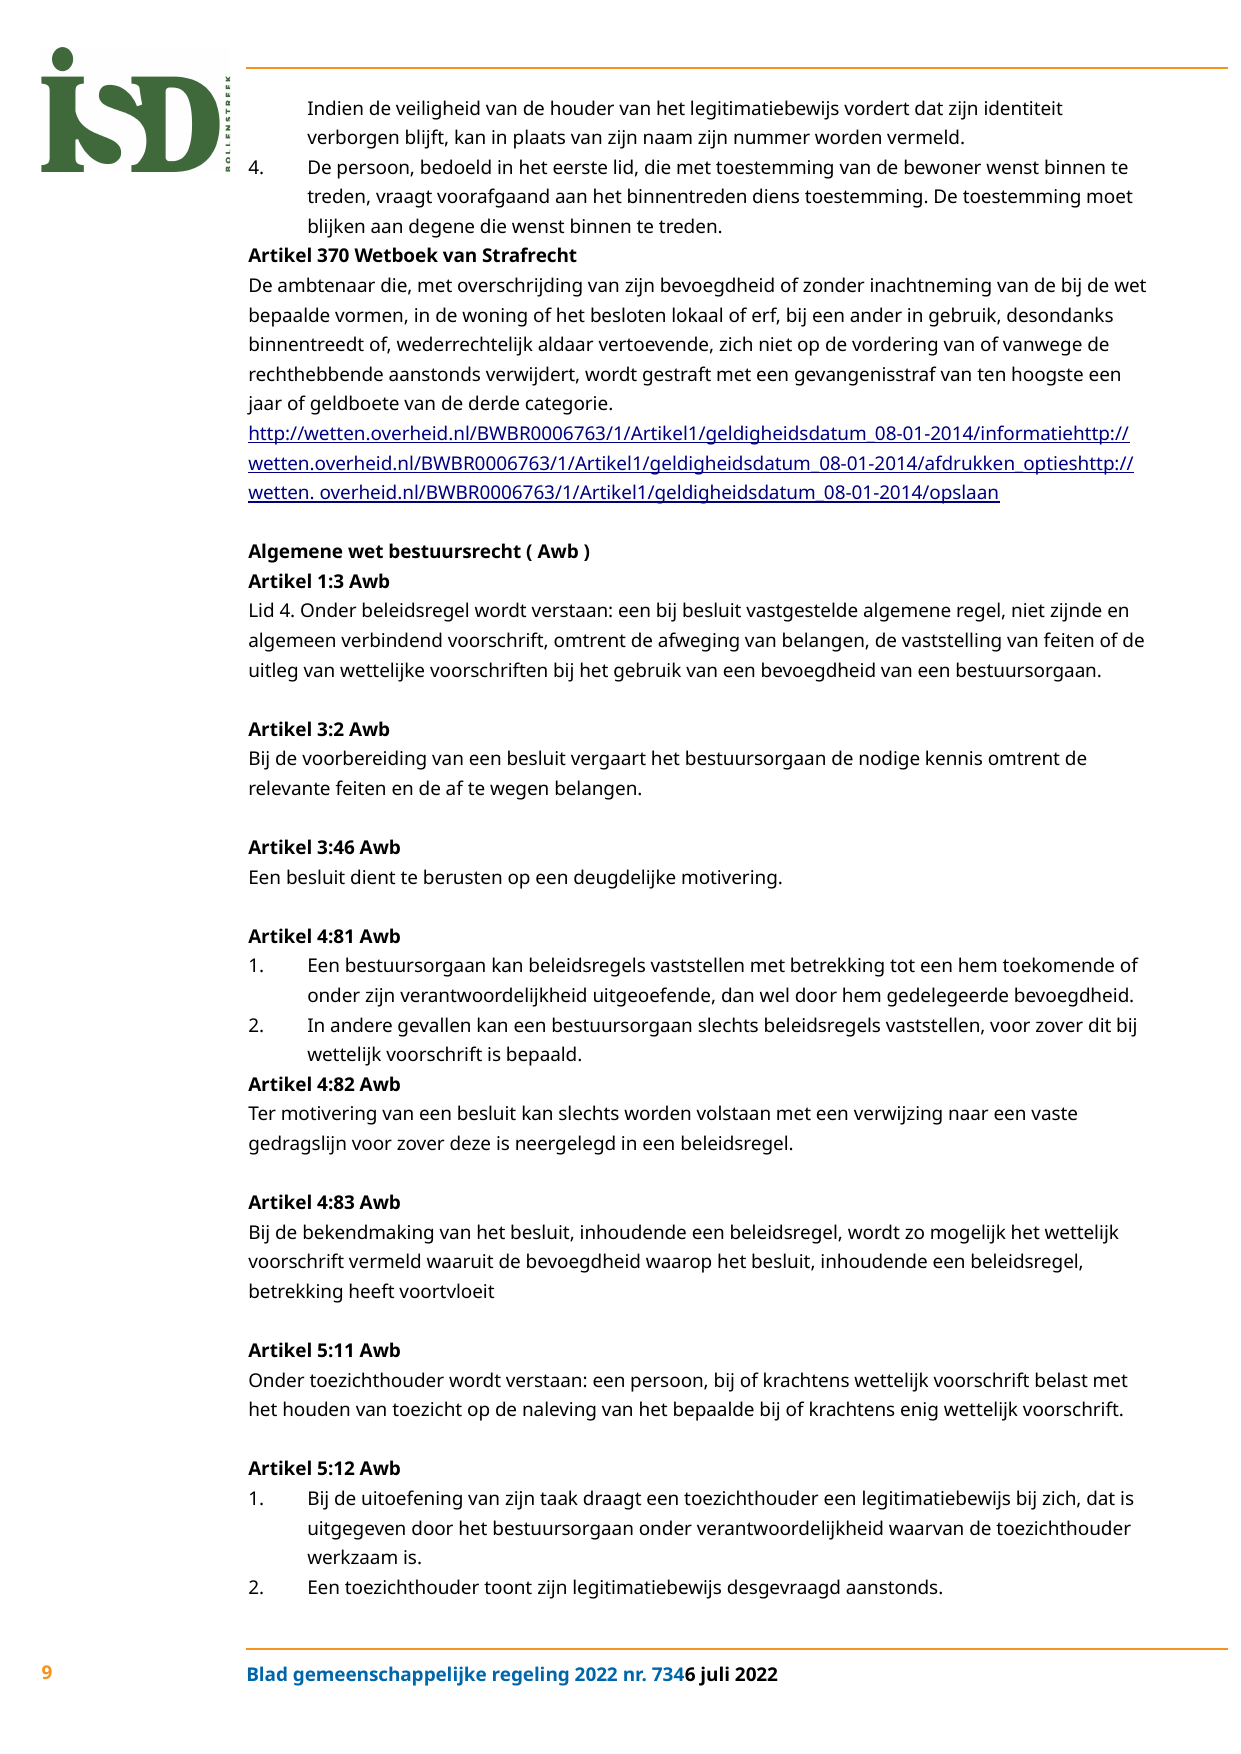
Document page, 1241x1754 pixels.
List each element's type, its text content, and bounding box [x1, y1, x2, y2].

text Artikel 3:46 Awb [248, 834, 1152, 860]
text Artikel 5:12 Awb [248, 1456, 1152, 1481]
list Een toezichthouder toont zijn legitimatiebewijs desgevraagd aanstonds. [248, 1574, 1152, 1600]
text Lid 4. Onder beleidsregel wordt verstaan: een bij besluit vastgestelde algemene regel, niet zijnde en algemeen verbindend voorschrift, omtrent de afweging van belangen, de vaststelling van feiten of de uitleg van wettelijke voorschriften bij het gebruik van een bevoegdheid van een bestuursorgaan. [248, 598, 1152, 683]
text Bij de bekendmaking van het besluit, inhoudende een beleidsregel, wordt zo mogelijk het wettelijk voorschrift vermeld waaruit de bevoegdheid waarop het besluit, inhoudende een beleidsregel, betrekking heeft voortvloeit [248, 1219, 1152, 1304]
text Artikel 3:2 Awb [248, 716, 1152, 742]
text Artikel 370 Wetboek van Strafrecht [248, 243, 1152, 268]
text Artikel 4:81 Awb [248, 923, 1152, 949]
text De ambtenaar die, met overschrijding van zijn bevoegdheid of zonder inachtneming van de bij de wet bepaalde vormen, in de woning of het besloten lokaal of erf, bij een ander in gebruik, desondanks binnentreedt of, wederrechtelijk aldaar vertoevende, zich niet op de vordering van of vanwege de rechthebbende aanstonds verwijdert, wordt gestraft met een gevangenisstraf van ten hoogste een jaar of geldboete van de derde categorie. http://wetten.overheid.nl/BWBR0006763/1/Artikel1/geldigheidsdatum_08-01-2014/informatiehttp://wetten.overheid.nl/BWBR0006763/1/Artikel1/geldigheidsdatum_08-01-2014/afdrukken_optieshttp://wetten. overheid.nl/BWBR0006763/1/Artikel1/geldigheidsdatum_08-01-2014/opslaan [248, 272, 1152, 505]
list Een bestuursorgaan kan beleidsregels vaststellen met betrekking tot een hem toekomende of onder zijn verantwoordelijkheid uitgeoefende, dan wel door hem gedelegeerde bevoegdheid. [248, 953, 1152, 1008]
text Artikel 4:83 Awb [248, 1189, 1152, 1215]
text Artikel 5:11 Awb [248, 1337, 1152, 1363]
text Bij de voorbereiding van een besluit vergaart het bestuursorgaan de nodige kennis omtrent de relevante feiten en de af te wegen belangen. [248, 746, 1152, 801]
text Artikel 4:82 Awb [248, 1071, 1152, 1097]
list Bij de uitoefening van zijn taak draagt een toezichthouder een legitimatiebewijs bij zich, dat is uitgegeven door het bestuursorgaan onder verantwoordelijkheid waarvan de toezichthouder werkzaam is. [248, 1485, 1152, 1570]
list In andere gevallen kan een bestuursorgaan slechts beleidsregels vaststellen, voor zover dit bij wettelijk voorschrift is bepaald. [248, 1012, 1152, 1067]
text Een besluit dient te berusten op een deugdelijke motivering. [248, 864, 1152, 890]
list De persoon, bedoeld in het eerste lid, die met toestemming van de bewoner wenst binnen te treden, vraagt voorafgaand aan het binnentreden diens toestemming. De toestemming moet blijken aan degene die wenst binnen te treden. [248, 154, 1152, 239]
list Indien de veiligheid van de houder van het legitimatiebewijs vordert dat zijn identiteit verborgen blijft, kan in plaats van zijn naam zijn nummer worden vermeld. [248, 95, 1152, 150]
text Ter motivering van een besluit kan slechts worden volstaan met een verwijzing naar een vaste gedragslijn voor zover deze is neergelegd in een beleidsregel. [248, 1101, 1152, 1156]
text Onder toezichthouder wordt verstaan: een persoon, bij of krachtens wettelijk voorschrift belast met het houden van toezicht op de naleving van het bepaalde bij of krachtens enig wettelijk voorschrift. [248, 1367, 1152, 1422]
text Artikel 1:3 Awb [248, 568, 1152, 594]
text Algemene wet bestuursrecht ( Awb ) [248, 538, 1152, 564]
picture [41, 47, 231, 172]
